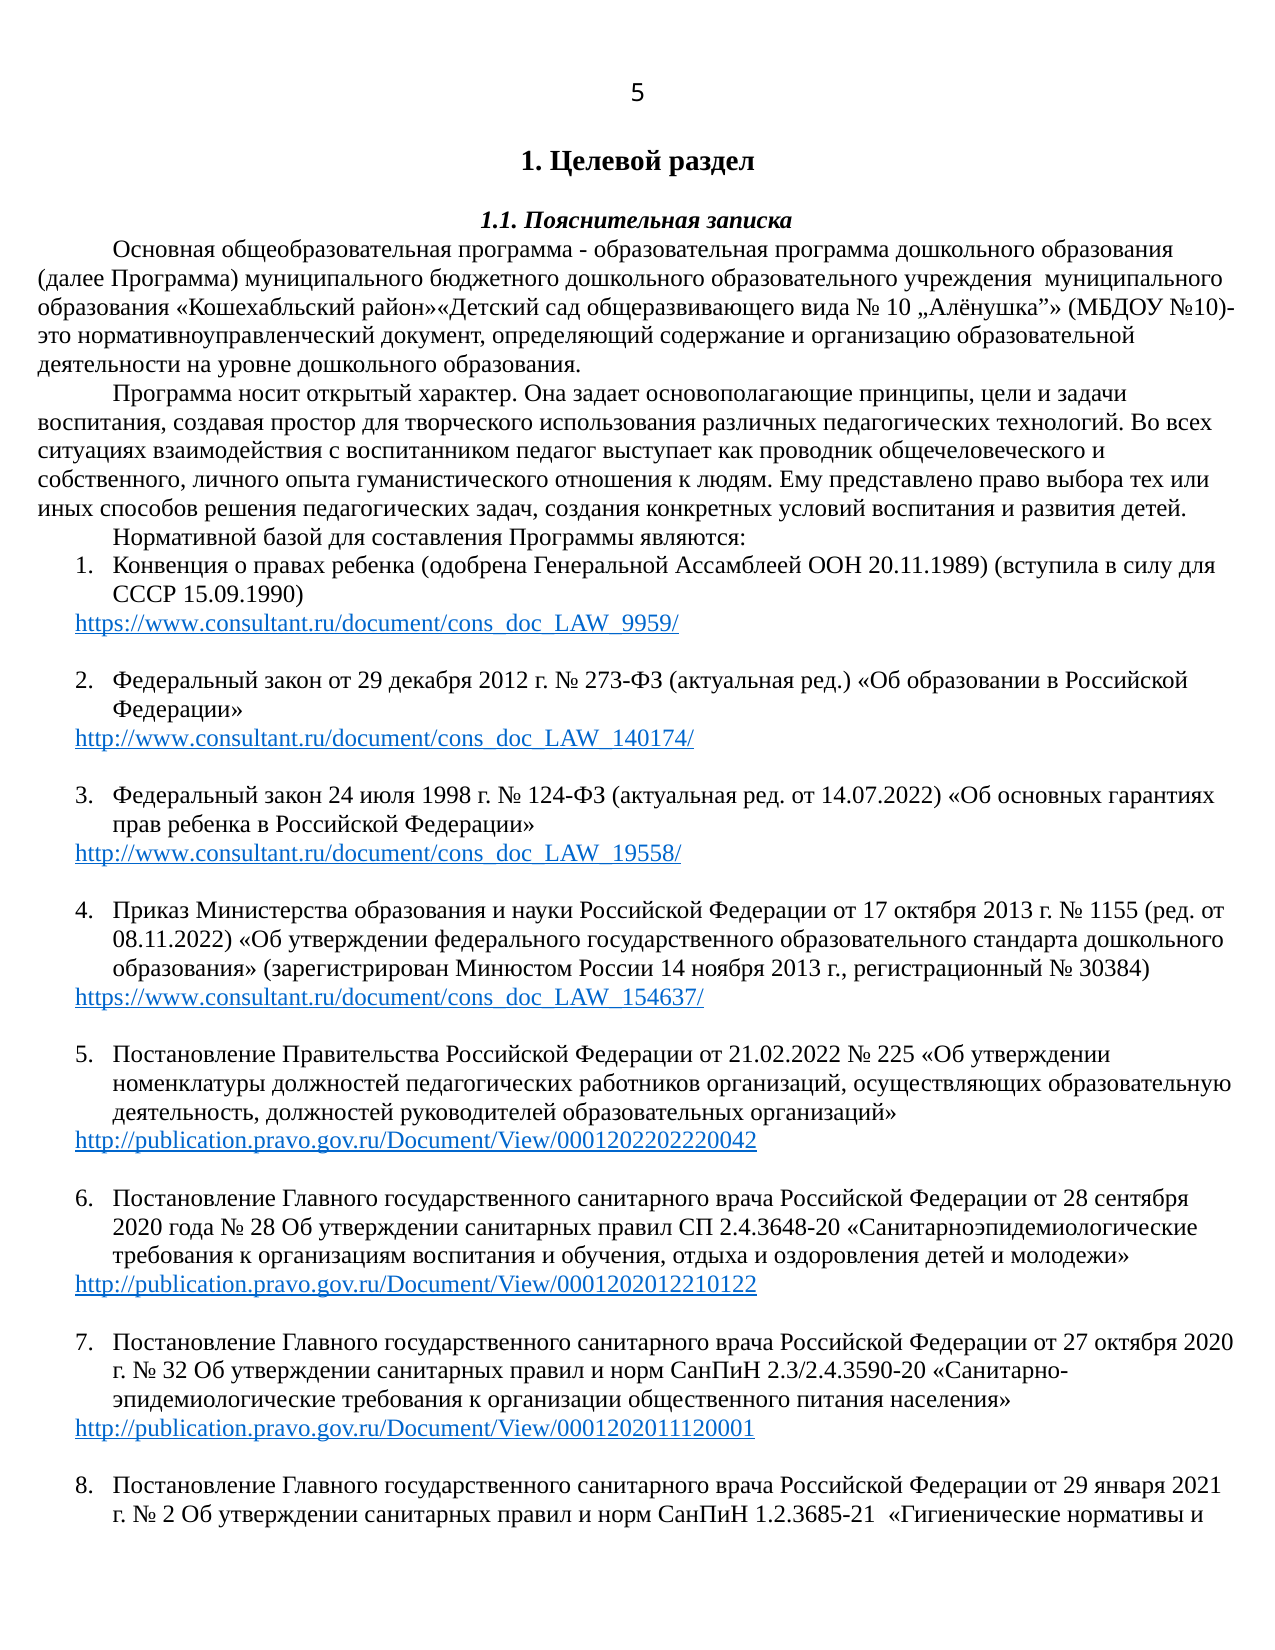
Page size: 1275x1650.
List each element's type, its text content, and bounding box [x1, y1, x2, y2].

text https://www.consultant.ru/document/cons_doc_LAW_9959/ [75, 608, 1237, 637]
text http://www.consultant.ru/document/cons_doc_LAW_140174/ [75, 723, 1237, 752]
text 1. Целевой раздел [37, 143, 1237, 177]
text http://publication.pravo.gov.ru/Document/View/0001202012210122 [75, 1269, 1237, 1298]
text https://www.consultant.ru/document/cons_doc_LAW_154637/ [75, 982, 1237, 1010]
text Нормативной базой для составления Программы являются: [37, 522, 1237, 550]
list Федеральный закон от 29 декабря 2012 г. № 273-ФЗ (актуальная ред.) «Об образовании в Российской Федерации» [75, 665, 1237, 723]
text Программа носит открытый характер. Она задает основополагающие принципы, цели и задачи воспитания, создавая простор для творческого использования различных педагогических технологий. Во всех ситуациях взаимодействия с воспитанником педагог выступает как проводник общечеловеческого и собственного, личного опыта гуманистического отношения к людям. Ему представлено право выбора тех или иных способов решения педагогических задач, создания конкретных условий воспитания и развития детей. [37, 378, 1237, 522]
text http://www.consultant.ru/document/cons_doc_LAW_19558/ [75, 838, 1237, 867]
list Федеральный закон 24 июля 1998 г. № 124-ФЗ (актуальная ред. от 14.07.2022) «Об основных гарантиях прав ребенка в Российской Федерации» [75, 780, 1237, 838]
text Основная общеобразовательная программа - образовательная программа дошкольного образования (далее Программа) муниципального бюджетного дошкольного образовательного учреждения муниципального образования «Кошехабльский район»«Детский сад общеразвивающего вида № 10 „Алёнушка”» (МБДОУ №10)- это нормативноуправленческий документ, определяющий содержание и организацию образовательной деятельности на уровне дошкольного образования. [37, 234, 1237, 378]
text http://publication.pravo.gov.ru/Document/View/0001202202220042 [75, 1125, 1237, 1154]
list Приказ Министерства образования и науки Российской Федерации от 17 октября 2013 г. № 1155 (ред. от 08.11.2022) «Об утверждении федерального государственного образовательного стандарта дошкольного образования» (зарегистрирован Минюстом России 14 ноября 2013 г., регистрационный № 30384) [75, 895, 1237, 982]
list Постановление Главного государственного санитарного врача Российской Федерации от 28 сентября 2020 года № 28 Об утверждении санитарных правил СП 2.4.3648-20 «Санитарноэпидемиологические требования к организациям воспитания и обучения, отдыха и оздоровления детей и молодежи» [75, 1183, 1237, 1269]
list Конвенция о правах ребенка (одобрена Генеральной Ассамблеей ООН 20.11.1989) (вступила в силу для СССР 15.09.1990) [75, 550, 1237, 608]
text 1.1. Пояснительная записка [37, 205, 1237, 234]
list Постановление Главного государственного санитарного врача Российской Федерации от 27 октября 2020 г. № 32 Об утверждении санитарных правил и норм СанПиН 2.3/2.4.3590-20 «Санитарно- эпидемиологические требования к организации общественного питания населения» [75, 1327, 1237, 1413]
list Постановление Главного государственного санитарного врача Российской Федерации от 29 января 2021 г. № 2 Об утверждении санитарных правил и норм СанПиН 1.2.3685-21 «Гигиенические нормативы и [75, 1470, 1237, 1528]
text http://publication.pravo.gov.ru/Document/View/0001202011120001 [75, 1413, 1237, 1442]
list Постановление Правительства Российской Федерации от 21.02.2022 № 225 «Об утверждении номенклатуры должностей педагогических работников организаций, осуществляющих образовательную деятельность, должностей руководителей образовательных организаций» [75, 1039, 1237, 1125]
